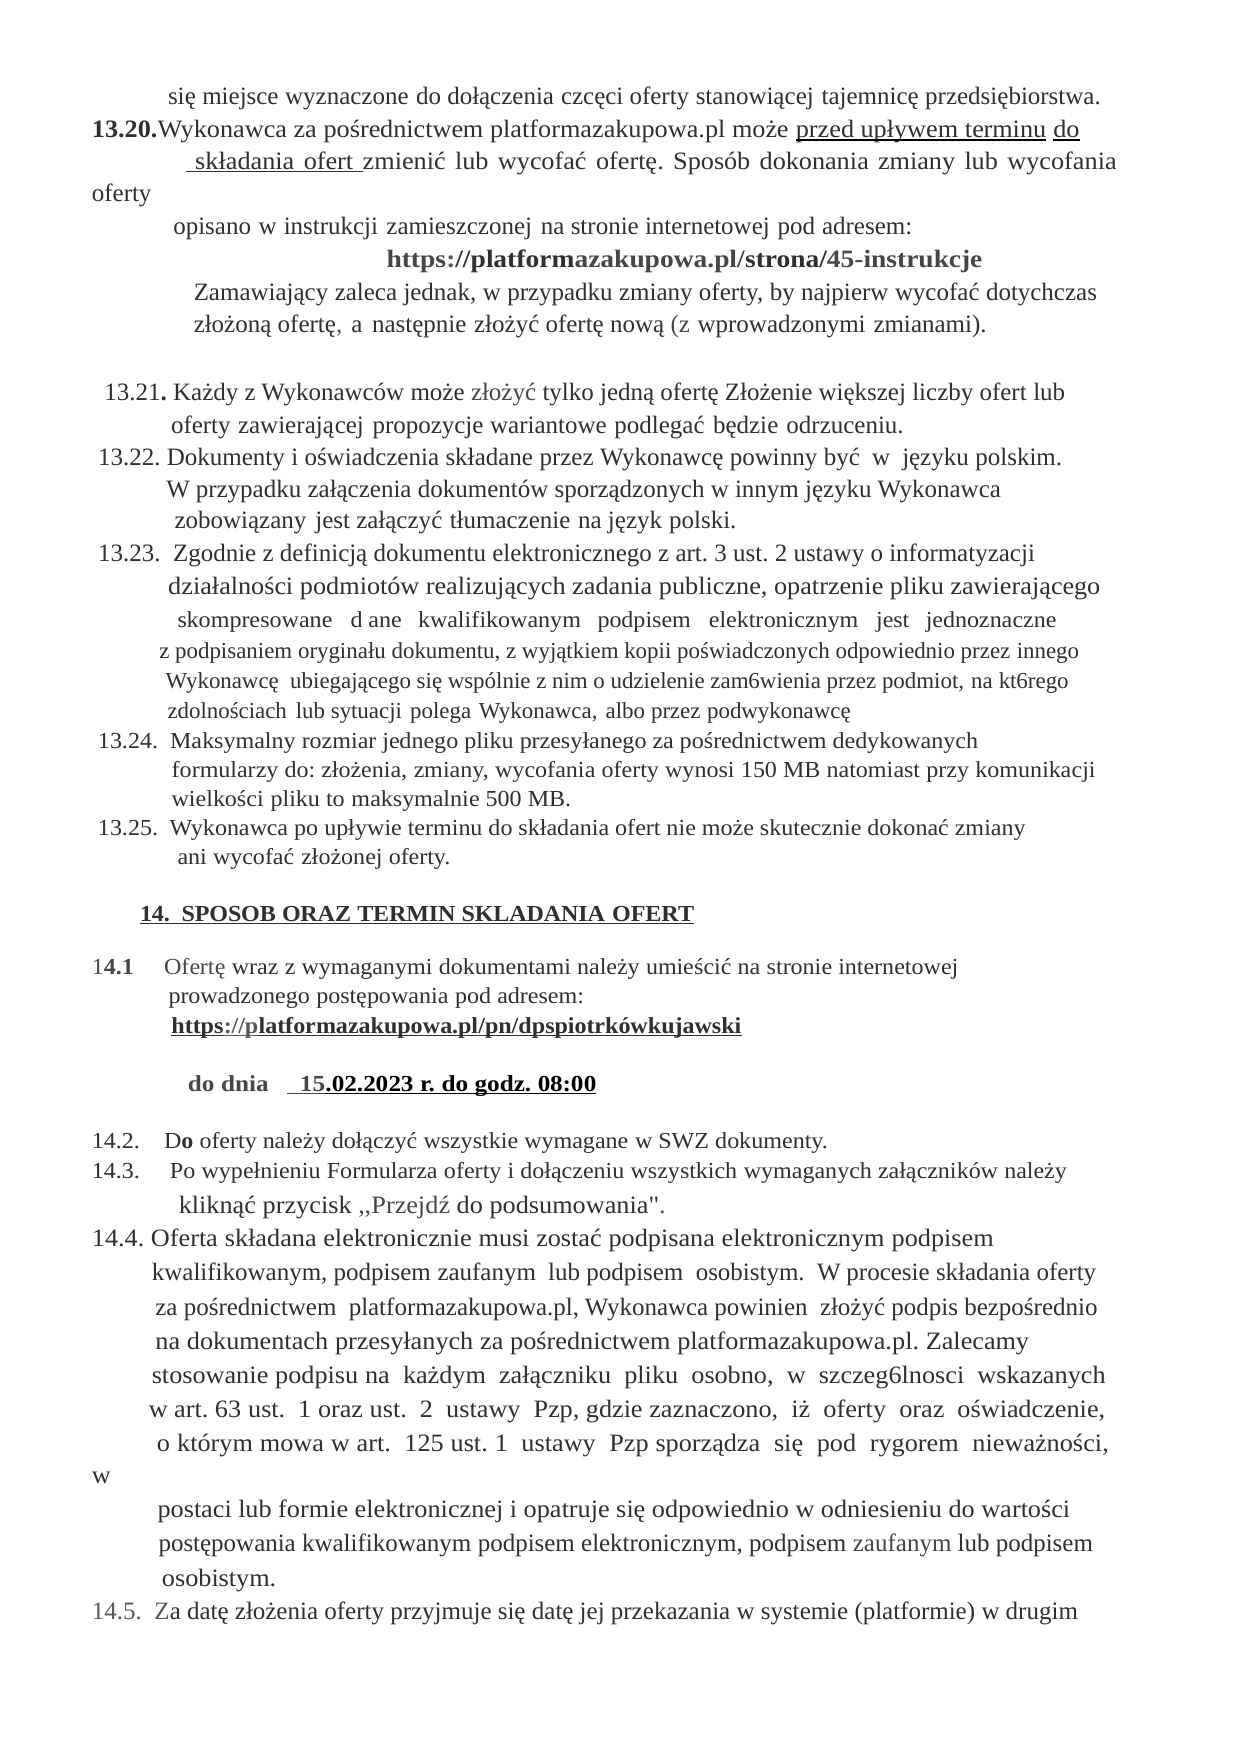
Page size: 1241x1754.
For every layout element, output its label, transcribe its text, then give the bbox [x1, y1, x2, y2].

list prowadzonego postępowania pod adresem: [138, 983, 1113, 1009]
list składania ofert zmienić lub wycofać ofertę. Sposób dokonania zmiany lub wycofania oferty [92, 146, 1118, 207]
list 13.25. Wykonawca po upływie terminu do składania ofert nie może skutecznie dokonać zmiany [92, 814, 1114, 841]
list 13.21. Każdy z Wykonawców może złożyć tylko jedną ofertę Złożenie większej liczby ofert lub [92, 377, 1118, 406]
list 14.3. Po wypełnieniu Formularza oferty i dołączeniu wszystkich wymaganych załączników należy [92, 1158, 1111, 1184]
text do dnia 15.02.2023 r. do godz. 08:00 [188, 1070, 1240, 1097]
list postępowania kwalifikowanym podpisem elektronicznym, podpisem zaufanym lub podpisem [92, 1528, 1111, 1557]
list 13.24. Maksymalny rozmiar jednego pliku przesyłanego za pośrednictwem dedykowanych [92, 727, 1116, 753]
list https://platformazakupowa.pl/pn/dpspiotrkówkujawski [138, 1012, 1113, 1038]
list 13.23. Zgodnie z definicją dokumentu elektronicznego z art. 3 ust. 2 ustawy o informatyzacji [92, 538, 1117, 567]
subtitle 14. SPOSOB ORAZ TERMIN SKLADANIA OFERT [140, 900, 1240, 926]
list 14.5. Za datę złożenia oferty przyjmuje się datę jej przekazania w systemie (platformie) w drugim [92, 1596, 1109, 1624]
list formularzy do: złożenia, zmiany, wycofania oferty wynosi 150 MB natomiast przy komunikacji [92, 756, 1116, 782]
list 14.1 Ofertę wraz z wymaganymi dokumentami należy umieścić na stronie internetowej [92, 953, 1113, 980]
list o którym mowa w art. 125 ust. 1 ustawy Pzp sporządza się pod rygorem nieważności, w [92, 1428, 1111, 1489]
list osobistym. [92, 1563, 1111, 1591]
list 13.22. Dokumenty i oświadczenia składane przez Wykonawcę powinny być w języku polskim. [92, 442, 1116, 471]
list 14.2. Do oferty należy dołączyć wszystkie wymagane w SWZ dokumenty. [92, 1127, 1240, 1154]
list postaci lub formie elektronicznej i opatruje się odpowiednio w odniesieniu do wartości [92, 1494, 1111, 1523]
list zdolnościach lub sytuacji polega Wykonawca, albo przez podwykonawcę [92, 697, 1117, 723]
list Wykonawcę ubiegającego się wspólnie z nim o udzielenie zam6wienia przez podmiot, na kt6rego [92, 667, 1117, 693]
list za pośrednictwem platformazakupowa.pl, Wykonawca powinien złożyć podpis bezpośrednio [92, 1292, 1111, 1320]
list działalności podmiotów realizujących zadania publiczne, opatrzenie pliku zawierającego [92, 571, 1117, 599]
list na dokumentach przesyłanych za pośrednictwem platformazakupowa.pl. Zalecamy [92, 1326, 1111, 1354]
list kwalifikowanym, podpisem zaufanym lub podpisem osobistym. W procesie składania oferty [92, 1257, 1111, 1286]
list ani wycofać złożonej oferty. [92, 843, 1114, 869]
list oferty zawierającej propozycje wariantowe podlegać będzie odrzuceniu. [92, 410, 1118, 439]
list skompresowane dane kwalifikowanym podpisem elektronicznym jest jednoznaczne [92, 604, 1117, 632]
list się miejsce wyznaczone do dołączenia czcęci oferty stanowiącej tajemnicę przedsiębiorstwa. [92, 81, 1116, 110]
list zobowiązany jest załączyć tłumaczenie na język polski. [92, 506, 1116, 534]
text Zamawiający zaleca jednak, w przypadku zmiany oferty, by najpierw wycofać dotychczas złożoną ofertę, a następnie złożyć ofertę nową (z wprowadzonymi zmianami). [193, 277, 1120, 337]
list stosowanie podpisu na każdym załączniku pliku osobno, w szczeg6lnosci wskazanych [92, 1360, 1111, 1389]
list opisano w instrukcji zamieszczonej na stronie internetowej pod adresem: [92, 211, 1118, 239]
text https://platformazakupowa.pl/strona/45-instrukcje [386, 244, 1240, 273]
list W przypadku załączenia dokumentów sporządzonych w innym języku Wykonawca [92, 474, 1116, 502]
list w art. 63 ust. 1 oraz ust. 2 ustawy Pzp, gdzie zaznaczono, iż oferty oraz oświadczenie, [92, 1394, 1111, 1423]
list wielkości pliku to maksymalnie 500 MB. [92, 785, 1116, 811]
list 14.4. Oferta składana elektronicznie musi zostać podpisana elektronicznym podpisem [92, 1223, 1111, 1252]
list kliknąć przycisk ,,Przejdź do podsumowania". [138, 1190, 1111, 1219]
list z podpisaniem oryginału dokumentu, z wyjątkiem kopii poświadczonych odpowiednio przez innego [92, 637, 1117, 663]
list 13.20.Wykonawca za pośrednictwem platformazakupowa.pl może przed upływem terminu do [92, 114, 1118, 142]
